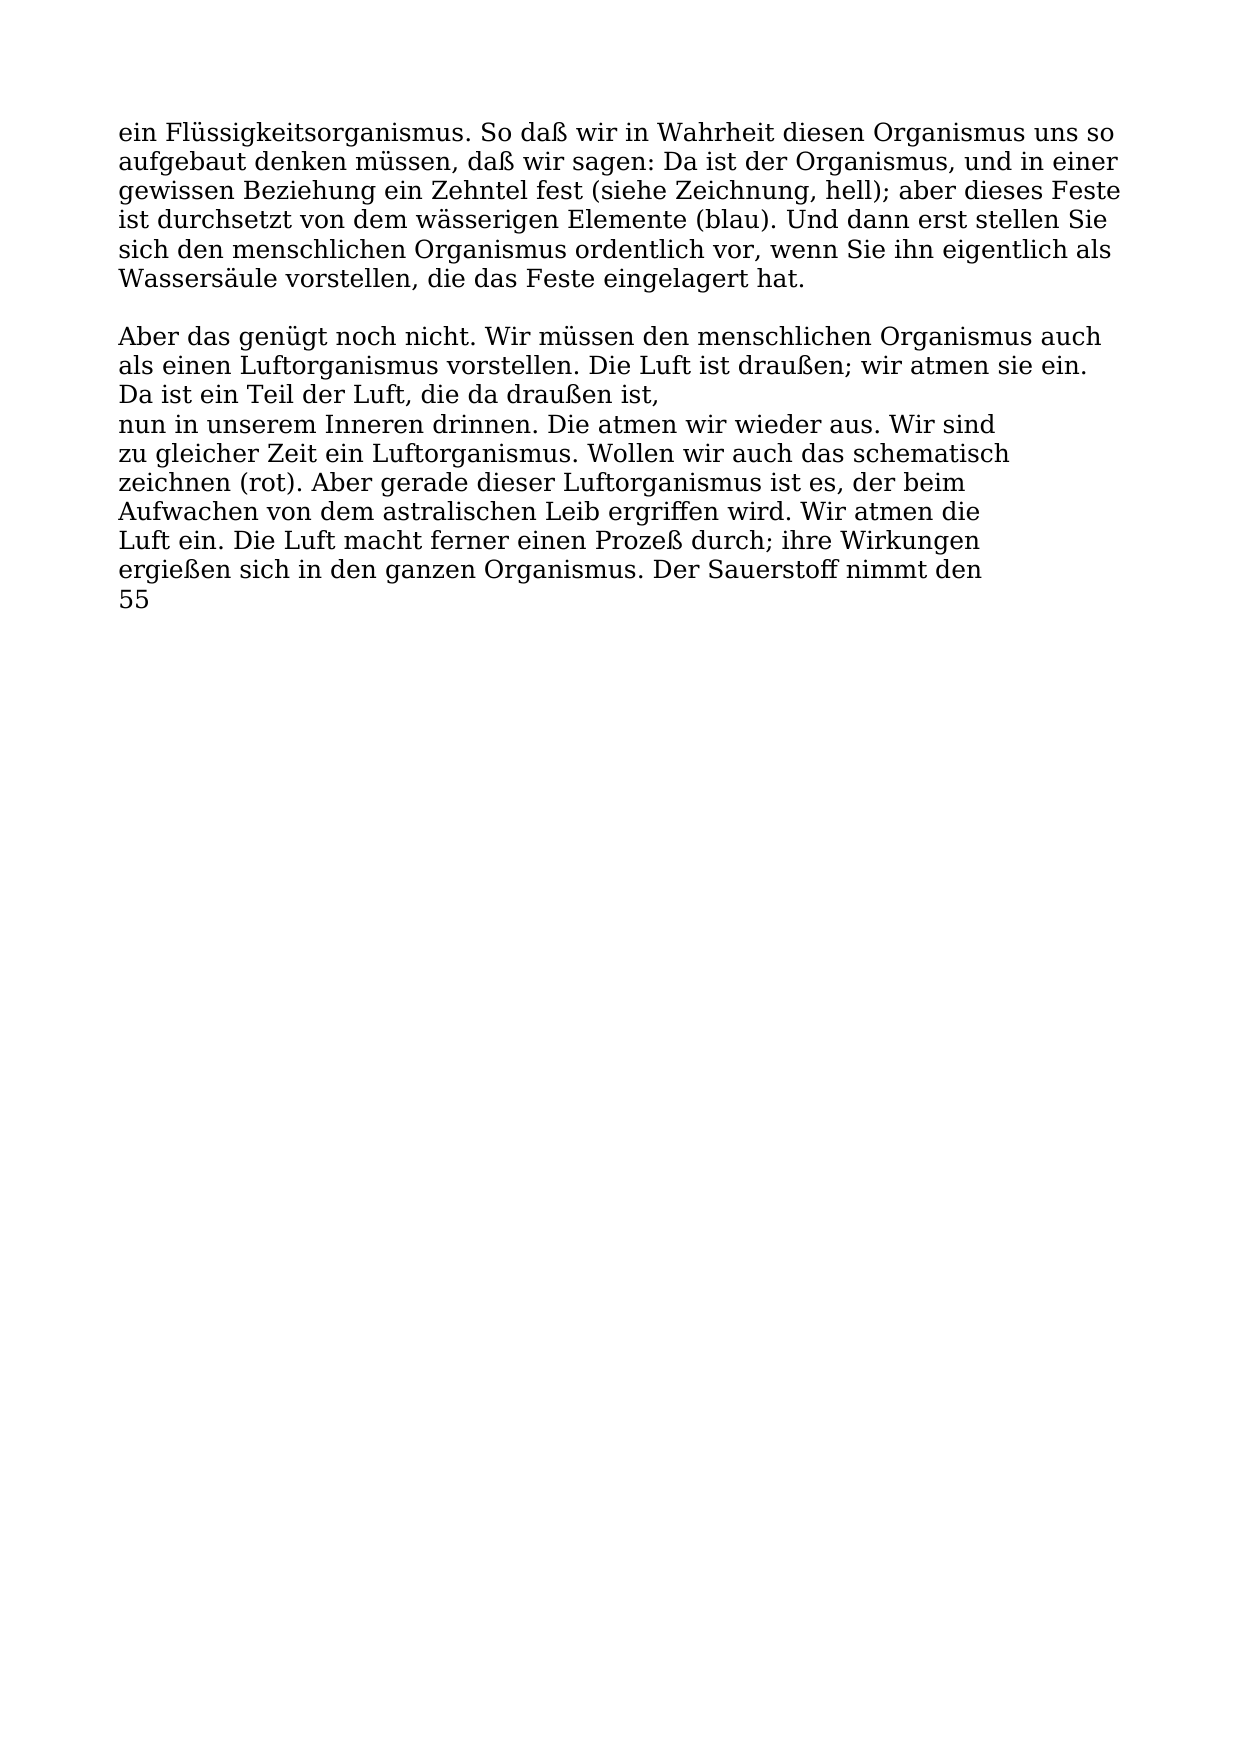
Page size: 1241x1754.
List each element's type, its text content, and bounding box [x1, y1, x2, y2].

text zeichnen (rot). Aber gerade dieser Luftorganismus ist es, der beim [118, 468, 1122, 497]
text ergießen sich in den ganzen Organismus. Der Sauerstoff nimmt den [118, 556, 1122, 585]
text Aber das genügt noch nicht. Wir müssen den menschlichen Organismus auch als einen Luftorganismus vorstellen. Die Luft ist draußen; wir atmen sie ein. Da ist ein Teil der Luft, die da draußen ist, [118, 322, 1122, 410]
text 55 [118, 585, 1122, 614]
text zu gleicher Zeit ein Luftorganismus. Wollen wir auch das schematisch [118, 439, 1122, 468]
text nun in unserem Inneren drinnen. Die atmen wir wieder aus. Wir sind [118, 410, 1122, 439]
text Aufwachen von dem astralischen Leib ergriffen wird. Wir atmen die [118, 497, 1122, 526]
text Luft ein. Die Luft macht ferner einen Prozeß durch; ihre Wirkungen [118, 526, 1122, 556]
text ein Flüssigkeitsorganismus. So daß wir in Wahrheit diesen Organismus uns so aufgebaut denken müssen, daß wir sagen: Da ist der Organismus, und in einer gewissen Beziehung ein Zehntel fest (siehe Zeichnung, hell); aber dieses Feste ist durchsetzt von dem wässerigen Elemente (blau). Und dann erst stellen Sie sich den menschlichen Organismus ordentlich vor, wenn Sie ihn eigentlich als Wassersäule vorstellen, die das Feste eingelagert hat. [118, 118, 1122, 293]
